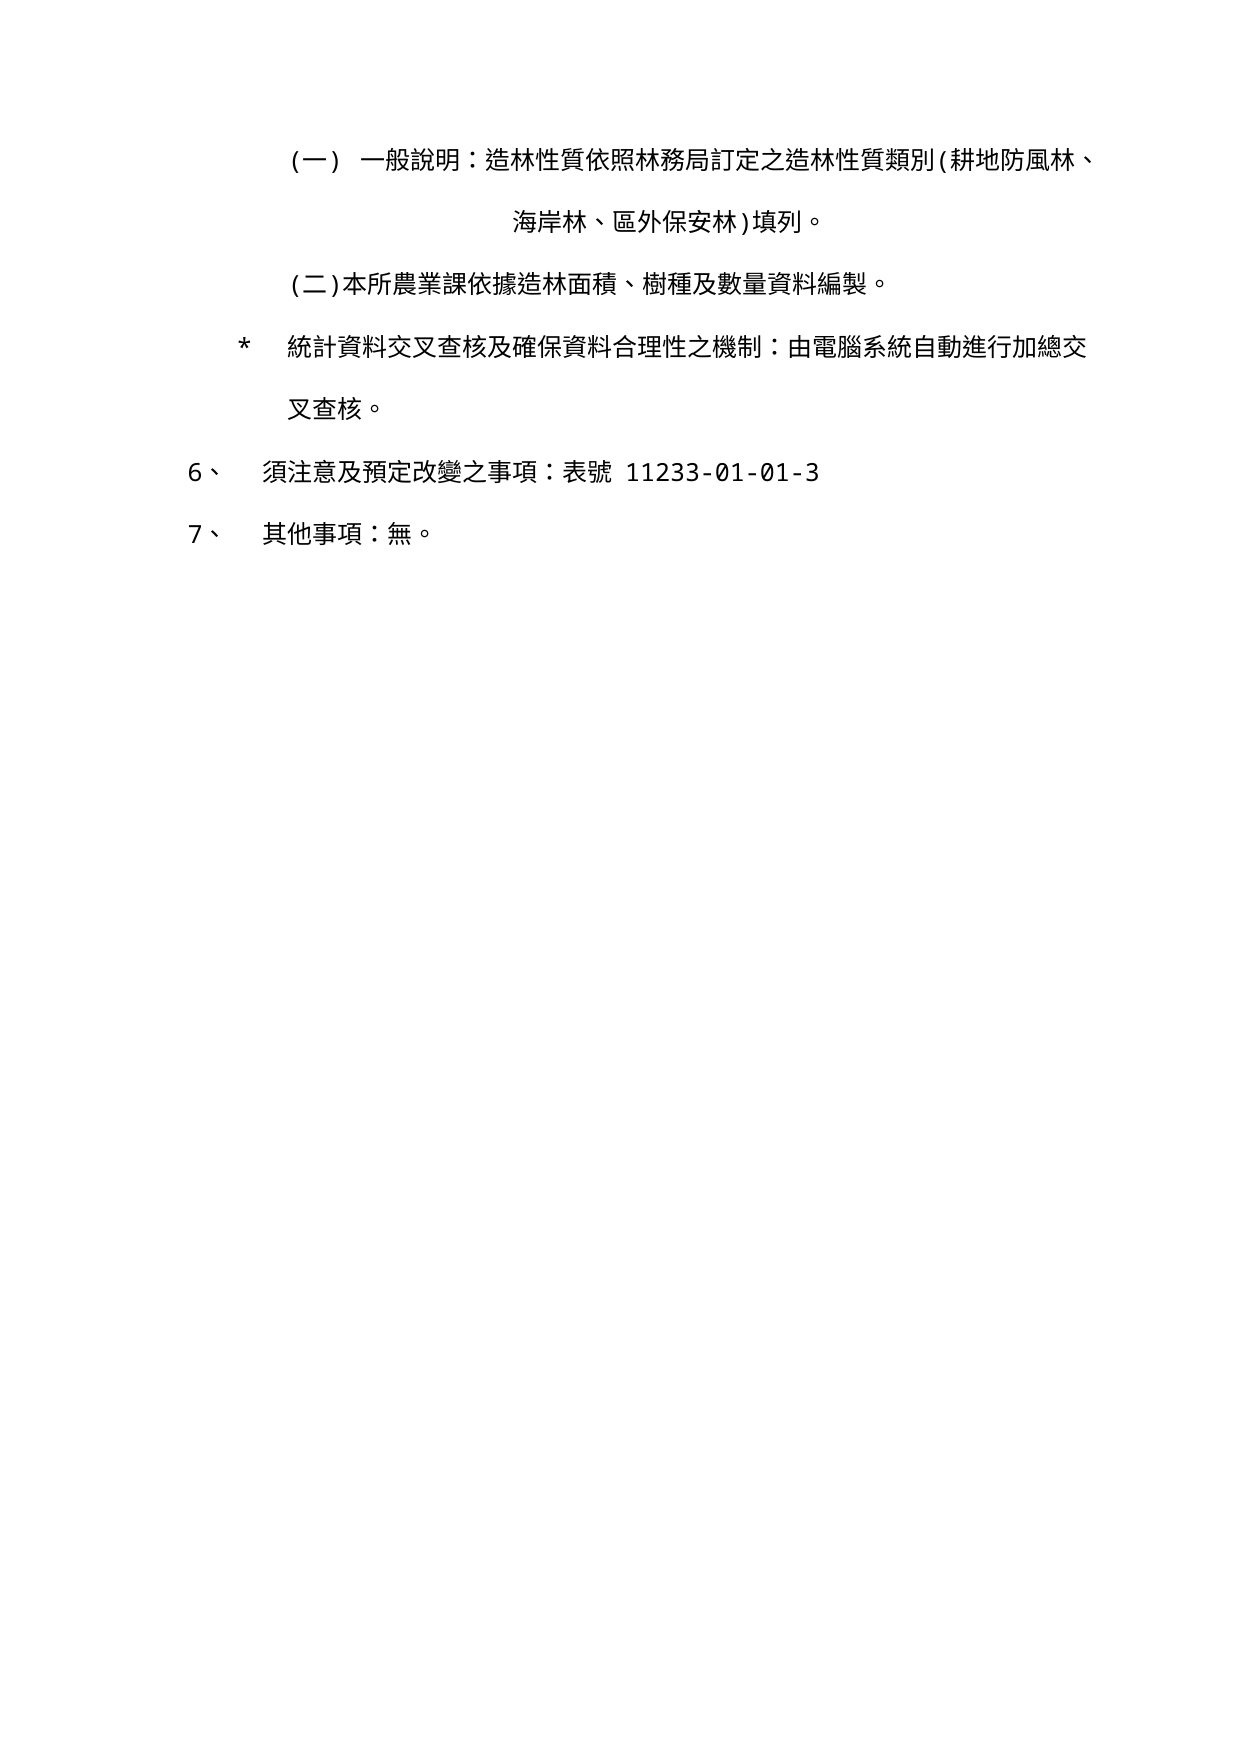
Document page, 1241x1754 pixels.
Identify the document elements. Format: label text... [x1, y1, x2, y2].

text (二)本所農業課依據造林面積、樹種及數量資料編製。 [288, 241, 1087, 304]
list 其他事項：無。 [187, 491, 1087, 554]
list 統計資料交叉查核及確保資料合理性之機制：由電腦系統自動進行加總交叉查核。 [237, 304, 1087, 429]
list 統計指標編製方法與資料來源說明： (一) 一般說明：造林性質依照林務局訂定之造林性質類別(耕地防風林、 海岸林、區外保安林)填列。 [237, 116, 1087, 241]
list 須注意及預定改變之事項：表號 11233-01-01-3 [187, 429, 1087, 491]
